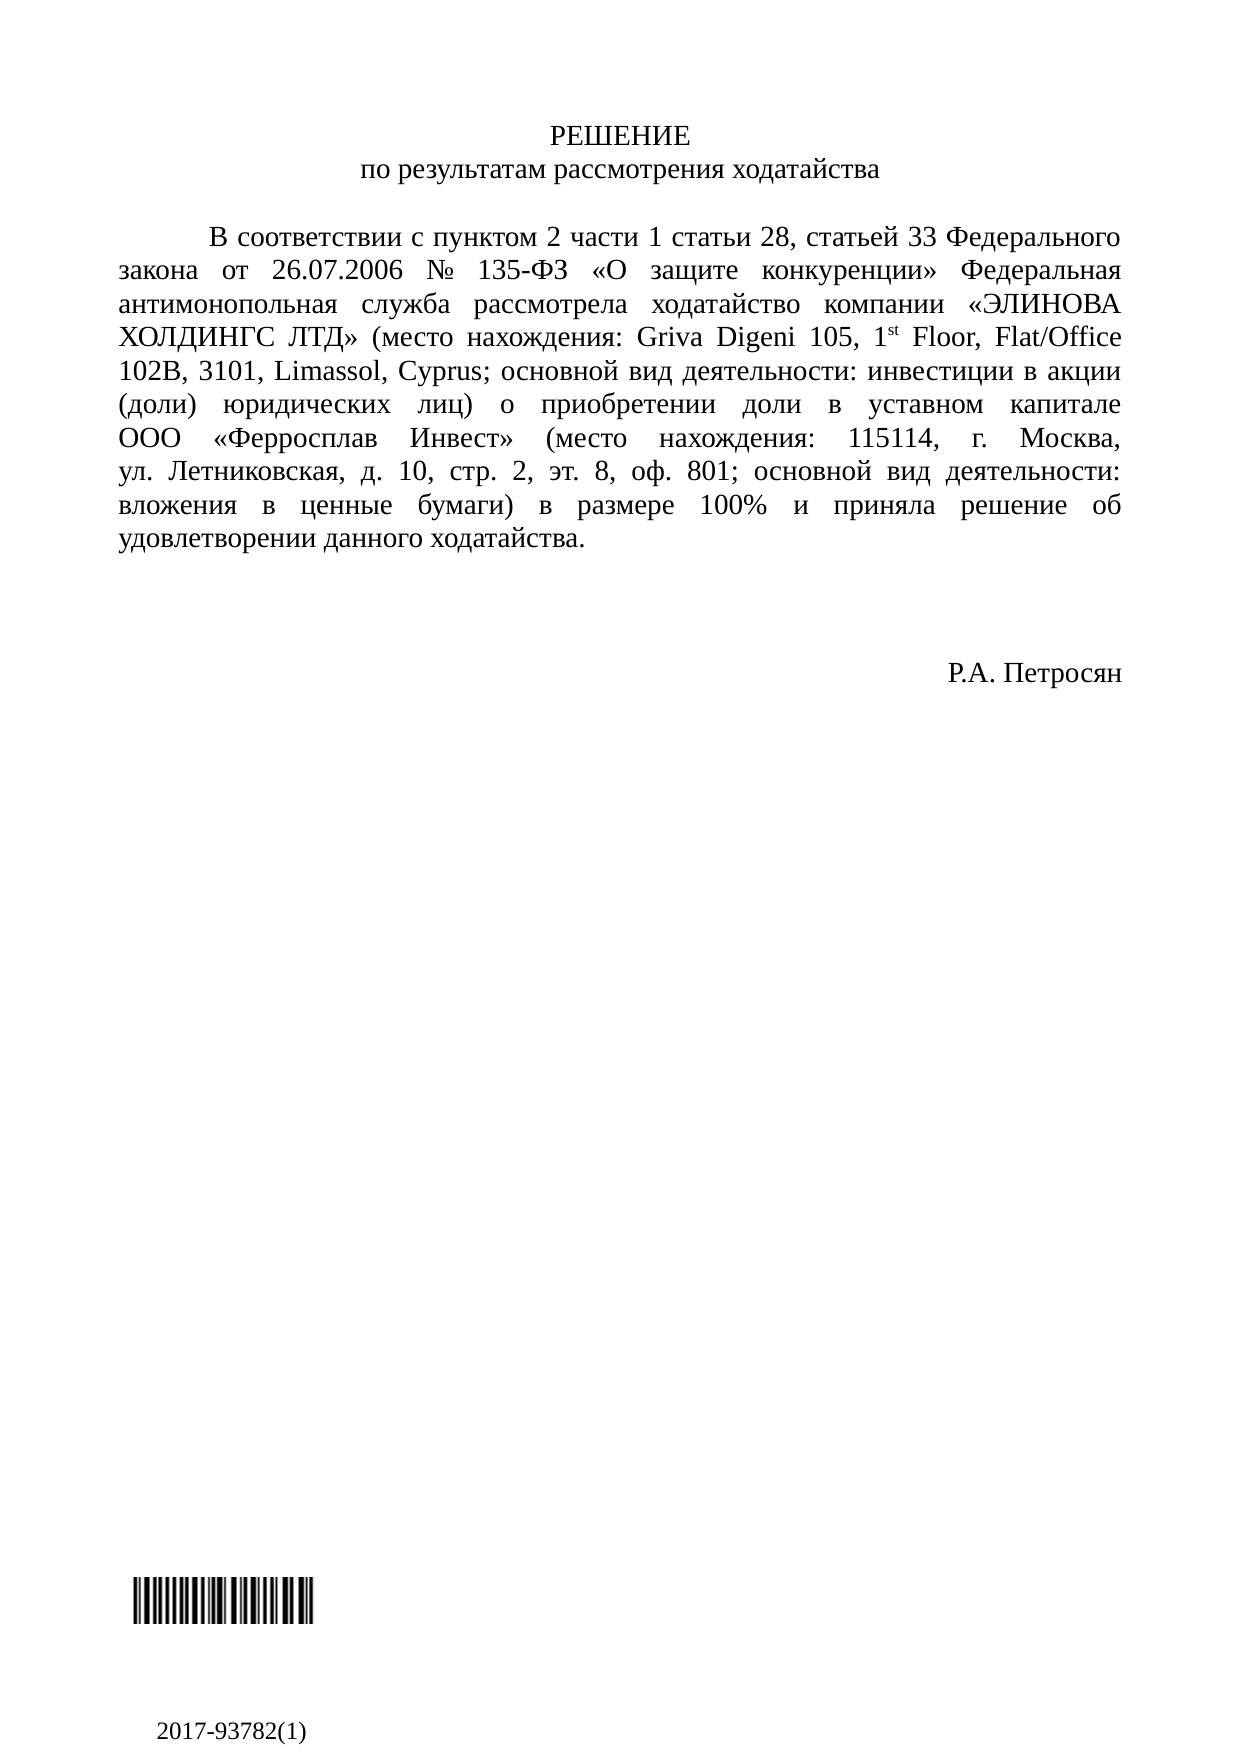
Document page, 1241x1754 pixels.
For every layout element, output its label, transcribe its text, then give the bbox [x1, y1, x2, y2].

text В соответствии с пунктом 2 части 1 статьи 28, статьей 33 Федерального закона от 26.07.2006 № 135-ФЗ «О защите конкуренции» Федеральная антимонопольная служба рассмотрела ходатайство компании «ЭЛИНОВА ХОЛДИНГС ЛТД» (место нахождения: Griva Digeni 105, 1st Floor, Flat/Office 102B, 3101, Limassol, Cyprus; основной вид деятельности: инвестиции в акции (доли) юридических лиц) о приобретении доли в уставном капитале ООО «Ферросплав Инвест» (место нахождения: 115114, г. Москва, ул. Летниковская, д. 10, стр. 2, эт. 8, оф. 801; основной вид деятельности: вложения в ценные бумаги) в размере 100% и приняла решение об удовлетворении данного ходатайства. [118, 219, 1122, 554]
text по результатам рассмотрения ходатайства [118, 152, 1122, 185]
text РЕШЕНИЕ [118, 118, 1122, 152]
picture [118, 1577, 331, 1624]
text Р.А. Петросян [118, 655, 1122, 688]
